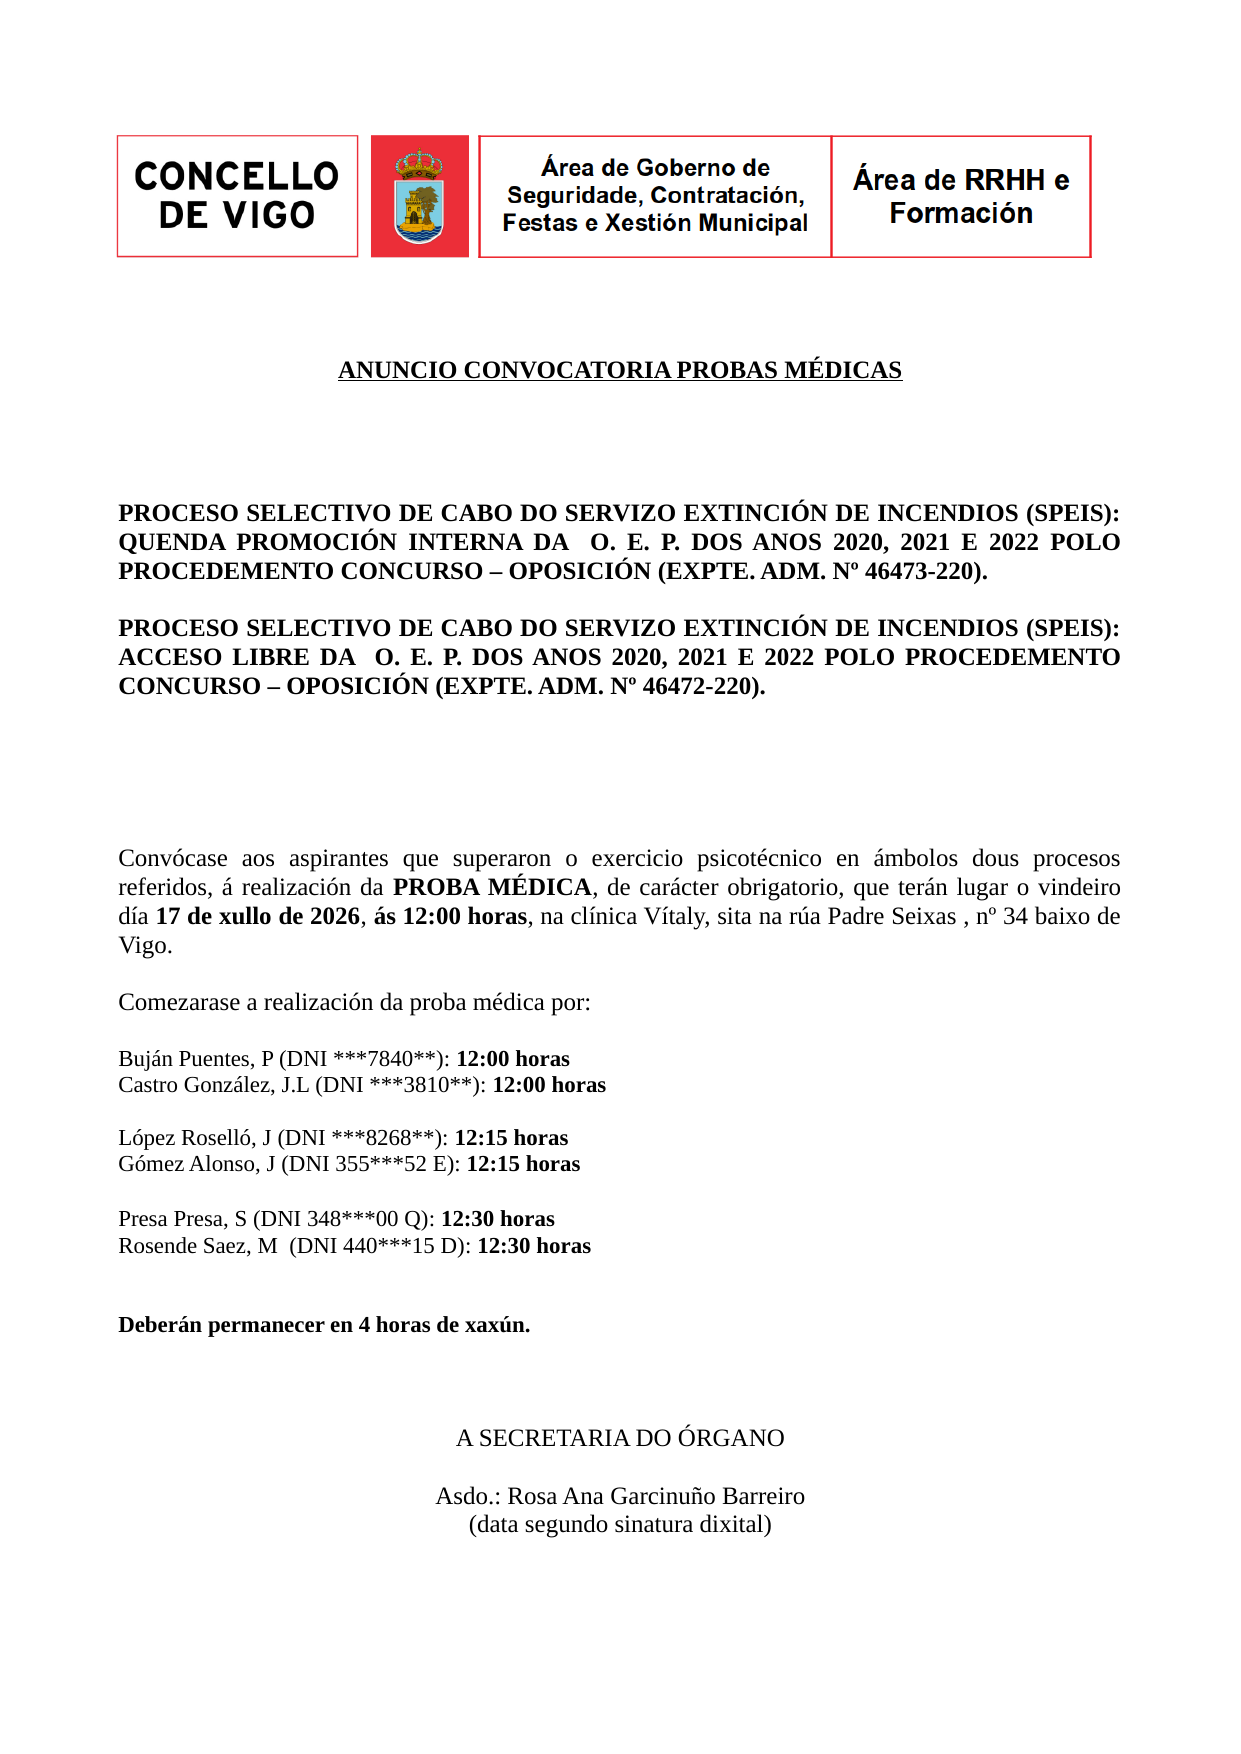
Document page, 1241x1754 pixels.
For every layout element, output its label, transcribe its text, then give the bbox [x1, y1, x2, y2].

text PROCESO SELECTIVO DE CABO DO SERVIZO EXTINCIÓN DE INCENDIOS (SPEIS): ACCESO LIBRE DA O. E. P. DOS ANOS 2020, 2021 E 2022 POLO PROCEDEMENTO CONCURSO – OPOSICIÓN (EXPTE. ADM. Nº 46472-220). [118, 613, 1122, 700]
text Comezarase a realización da proba médica por: [118, 987, 1122, 1016]
text PROCESO SELECTIVO DE CABO DO SERVIZO EXTINCIÓN DE INCENDIOS (SPEIS): QUENDA PROMOCIÓN INTERNA DA O. E. P. DOS ANOS 2020, 2021 E 2022 POLO PROCEDEMENTO CONCURSO – OPOSICIÓN (EXPTE. ADM. Nº 46473-220). [118, 498, 1122, 585]
text Asdo.: Rosa Ana Garcinuño Barreiro [118, 1481, 1122, 1509]
text Deberán permanecer en 4 horas de xaxún. [118, 1311, 1122, 1337]
text Presa Presa, S (DNI 348***00 Q): 12:30 horas [118, 1205, 1122, 1232]
text Buján Puentes, P (DNI ***7840**): 12:00 horas [118, 1045, 1122, 1071]
text A SECRETARIA DO ÓRGANO [118, 1423, 1122, 1452]
picture [106, 127, 1103, 269]
text (data segundo sinatura dixital) [118, 1509, 1122, 1538]
text Castro González, J.L (DNI ***3810**): 12:00 horas [118, 1071, 1122, 1097]
text Rosende Saez, M (DNI 440***15 D): 12:30 horas [118, 1232, 1122, 1258]
text Convócase aos aspirantes que superaron o exercicio psicotécnico en ámbolos dous procesos referidos, á realización da PROBA MÉDICA, de carácter obrigatorio, que terán lugar o vindeiro día 17 de xullo de 2026, ás 12:00 horas, na clínica Vítaly, sita na rúa Padre Seixas , nº 34 baixo de Vigo. [118, 843, 1122, 958]
text Gómez Alonso, J (DNI 355***52 E): 12:15 horas [118, 1150, 1122, 1177]
text ANUNCIO CONVOCATORIA PROBAS MÉDICAS [118, 355, 1122, 383]
text López Roselló, J (DNI ***8268**): 12:15 horas [118, 1124, 1122, 1150]
